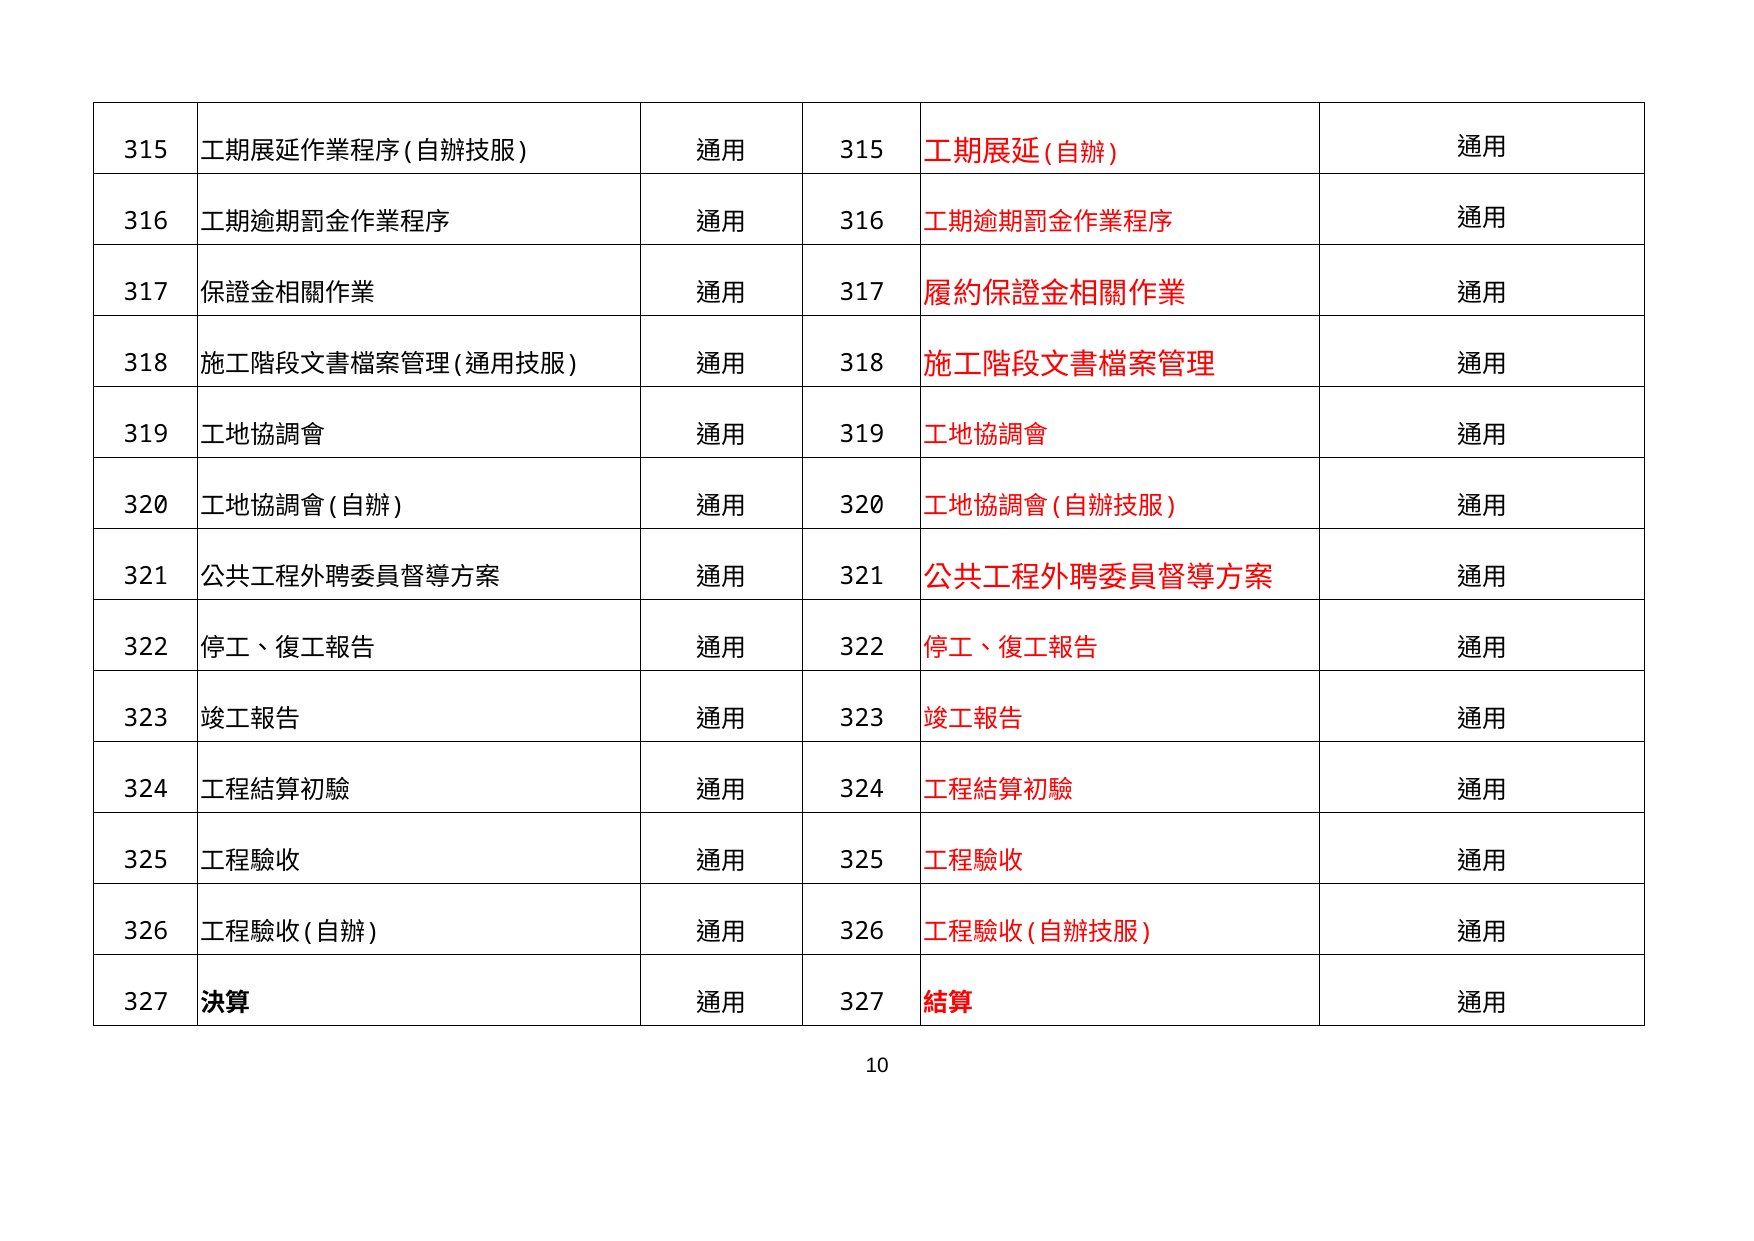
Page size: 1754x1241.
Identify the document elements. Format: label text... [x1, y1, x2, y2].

table_cell 工程驗收(自辦) [198, 884, 640, 954]
table_cell 保證金相關作業 [198, 245, 640, 315]
table_cell [1645, 883, 1652, 954]
table_cell 結算 [921, 955, 1319, 1025]
table_cell 318 [94, 316, 197, 386]
table_cell 通用 [1320, 600, 1644, 670]
table_cell 324 [803, 742, 920, 812]
table_cell 通用 [641, 387, 802, 457]
table_cell 通用 [641, 884, 802, 954]
table_cell 320 [94, 458, 197, 528]
table_cell 通用 [1320, 387, 1644, 457]
table_cell 327 [803, 955, 920, 1025]
table_cell 通用 [641, 174, 802, 244]
table_cell 通用 [641, 813, 802, 883]
table_cell 工程結算初驗 [921, 742, 1319, 812]
table_cell 工期展延作業程序(自辦技服) [198, 103, 640, 173]
table_cell 竣工報告 [198, 671, 640, 741]
table_cell 履約保證金相關作業 [921, 245, 1319, 315]
table_cell 工程驗收 [198, 813, 640, 883]
table_cell 326 [94, 884, 197, 954]
table_cell 323 [94, 671, 197, 741]
table_cell [1645, 528, 1652, 599]
table_cell 工地協調會 [921, 387, 1319, 457]
table_cell 工期逾期罰金作業程序 [921, 174, 1319, 244]
table_cell 工地協調會(自辦) [198, 458, 640, 528]
table_cell [1645, 599, 1652, 670]
table_cell 323 [803, 671, 920, 741]
table_cell 公共工程外聘委員督導方案 [198, 529, 640, 599]
table_cell 322 [94, 600, 197, 670]
table_cell 317 [94, 245, 197, 315]
table_cell 315 [803, 103, 920, 173]
table_cell 通用 [1320, 884, 1644, 954]
table_cell 通用 [641, 742, 802, 812]
table_cell 通用 [641, 316, 802, 386]
table_cell 317 [803, 245, 920, 315]
table_cell 通用 [641, 600, 802, 670]
table_cell 通用 [1320, 174, 1644, 244]
table_cell [1645, 670, 1652, 741]
table_cell 停工、復工報告 [198, 600, 640, 670]
table_cell 319 [803, 387, 920, 457]
table_cell 通用 [641, 955, 802, 1025]
table_cell [1645, 741, 1652, 812]
table_cell 315 [94, 103, 197, 173]
table_cell 通用 [1320, 813, 1644, 883]
table_cell 319 [94, 387, 197, 457]
table_cell 通用 [641, 103, 802, 173]
table_cell 施工階段文書檔案管理(通用技服) [198, 316, 640, 386]
table_cell 通用 [1320, 671, 1644, 741]
table_cell 工程驗收 [921, 813, 1319, 883]
table_cell 工程結算初驗 [198, 742, 640, 812]
table_cell [1645, 244, 1652, 315]
table_cell 通用 [641, 458, 802, 528]
table_cell 318 [803, 316, 920, 386]
table_cell 321 [94, 529, 197, 599]
table_cell 工期展延(自辦) [921, 103, 1319, 173]
table_cell 決算 [198, 955, 640, 1025]
table_cell [1645, 457, 1652, 528]
table_cell 通用 [1320, 245, 1644, 315]
table_cell 工地協調會 [198, 387, 640, 457]
table_cell 324 [94, 742, 197, 812]
table_cell [1645, 173, 1652, 244]
table_cell 322 [803, 600, 920, 670]
table_cell 通用 [1320, 458, 1644, 528]
table_cell 通用 [1320, 742, 1644, 812]
table_cell 321 [803, 529, 920, 599]
table_cell 通用 [641, 671, 802, 741]
table_cell 停工、復工報告 [921, 600, 1319, 670]
table_cell 320 [803, 458, 920, 528]
table_cell 316 [803, 174, 920, 244]
table_cell [1645, 386, 1652, 457]
table_cell 通用 [641, 245, 802, 315]
table_cell 工期逾期罰金作業程序 [198, 174, 640, 244]
table_cell 竣工報告 [921, 671, 1319, 741]
table_cell [1645, 954, 1652, 1025]
table_cell 通用 [1320, 529, 1644, 599]
table_cell 327 [94, 955, 197, 1025]
table_cell [1645, 812, 1652, 883]
table_cell 工程驗收(自辦技服) [921, 884, 1319, 954]
table_cell 施工階段文書檔案管理 [921, 316, 1319, 386]
table_cell 通用 [1320, 955, 1644, 1025]
table_cell 通用 [1320, 316, 1644, 386]
table_cell 325 [803, 813, 920, 883]
table_cell 通用 [641, 529, 802, 599]
table_cell 通用 [1320, 103, 1644, 173]
table_cell 工地協調會(自辦技服) [921, 458, 1319, 528]
table_cell [1645, 102, 1652, 173]
table_cell 326 [803, 884, 920, 954]
table_cell [1645, 315, 1652, 386]
table_cell 公共工程外聘委員督導方案 [921, 529, 1319, 599]
table_cell 325 [94, 813, 197, 883]
table_cell 316 [94, 174, 197, 244]
